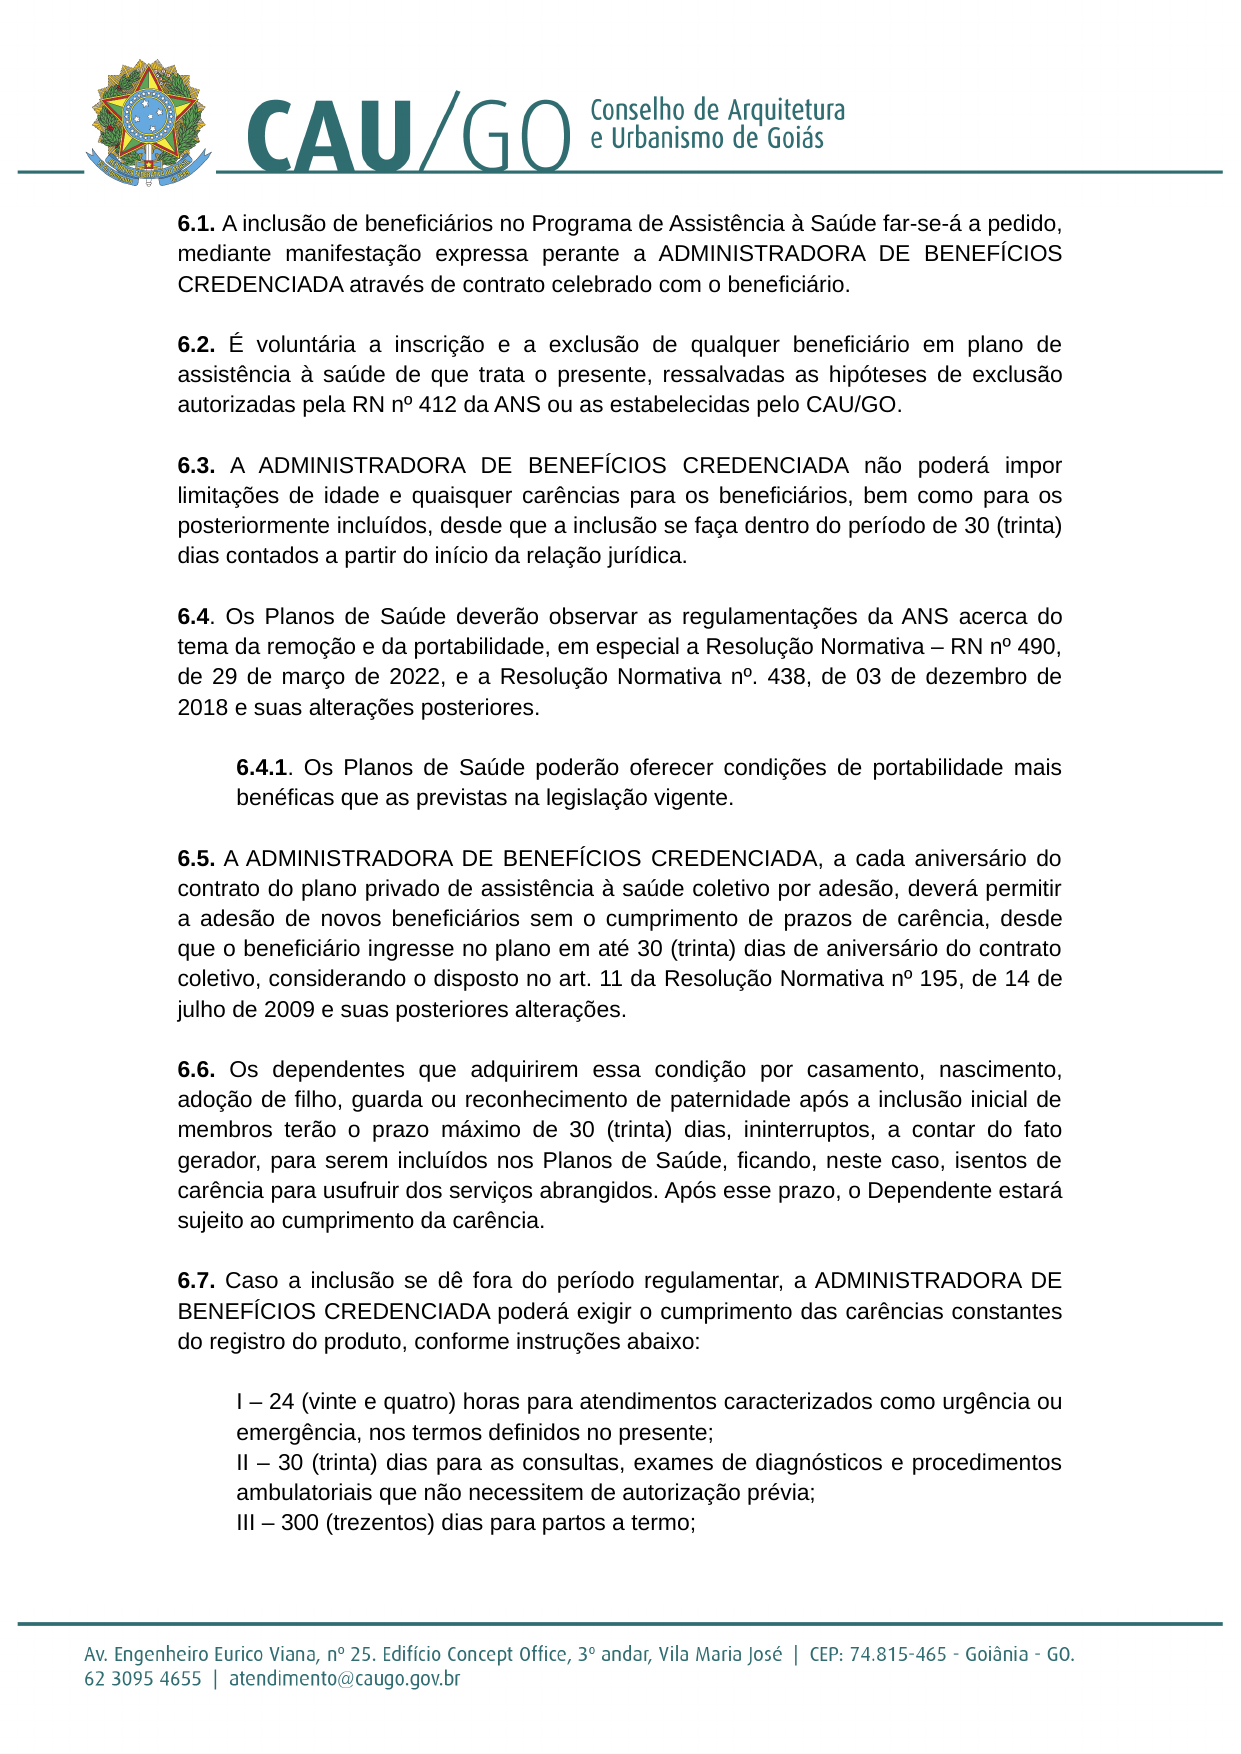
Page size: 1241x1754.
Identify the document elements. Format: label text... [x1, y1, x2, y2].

text 6.4.1. Os Planos de Saúde poderão oferecer condições de portabilidade mais benéficas que as previstas na legislação vigente. [236, 754, 1063, 810]
text 6.4. Os Planos de Saúde deverão observar as regulamentações da ANS acerca do tema da remoção e da portabilidade, em especial a Resolução Normativa – RN nº 490, de 29 de março de 2022, e a Resolução Normativa nº. 438, de 03 de dezembro de 2018 e suas alterações posteriores. [177, 603, 1063, 720]
text 6.6. Os dependentes que adquirirem essa condição por casamento, nascimento, adoção de filho, guarda ou reconhecimento de paternidade após a inclusão inicial de membros terão o prazo máximo de 30 (trinta) dias, ininterruptos, a contar do fato gerador, para serem incluídos nos Planos de Saúde, ficando, neste caso, isentos de carência para usufruir dos serviços abrangidos. Após esse prazo, o Dependente estará sujeito ao cumprimento da carência. [177, 1056, 1063, 1233]
picture [0, 0, 1239, 207]
text 6.3. A ADMINISTRADORA DE BENEFÍCIOS CREDENCIADA não poderá impor limitações de idade e quaisquer carências para os beneficiários, bem como para os posteriormente incluídos, desde que a inclusão se faça dentro do período de 30 (trinta) dias contados a partir do início da relação jurídica. [177, 452, 1063, 569]
text II – 30 (trinta) dias para as consultas, exames de diagnósticos e procedimentos ambulatoriais que não necessitem de autorização prévia; [236, 1449, 1063, 1505]
text I – 24 (vinte e quatro) horas para atendimentos caracterizados como urgência ou emergência, nos termos definidos no presente; [236, 1388, 1063, 1445]
text 6.5. A ADMINISTRADORA DE BENEFÍCIOS CREDENCIADA, a cada aniversário do contrato do plano privado de assistência à saúde coletivo por adesão, deverá permitir a adesão de novos beneficiários sem o cumprimento de prazos de carência, desde que o beneficiário ingresse no plano em até 30 (trinta) dias de aniversário do contrato coletivo, considerando o disposto no art. 11 da Resolução Normativa nº 195, de 14 de julho de 2009 e suas posteriores alterações. [177, 844, 1063, 1022]
text 6.7. Caso a inclusão se dê fora do período regulamentar, a ADMINISTRADORA DE BENEFÍCIOS CREDENCIADA poderá exigir o cumprimento das carências constantes do registro do produto, conforme instruções abaixo: [177, 1267, 1063, 1354]
picture [0, 1605, 1240, 1754]
text 6.1. A inclusão de beneficiários no Programa de Assistência à Saúde far-se-á a pedido, mediante manifestação expressa perante a ADMINISTRADORA DE BENEFÍCIOS CREDENCIADA através de contrato celebrado com o beneficiário. [177, 207, 1063, 297]
text III – 300 (trezentos) dias para partos a termo; [236, 1509, 1063, 1535]
text 6.2. É voluntária a inscrição e a exclusão de qualquer beneficiário em plano de assistência à saúde de que trata o presente, ressalvadas as hipóteses de exclusão autorizadas pela RN nº 412 da ANS ou as estabelecidas pelo CAU/GO. [177, 331, 1063, 418]
